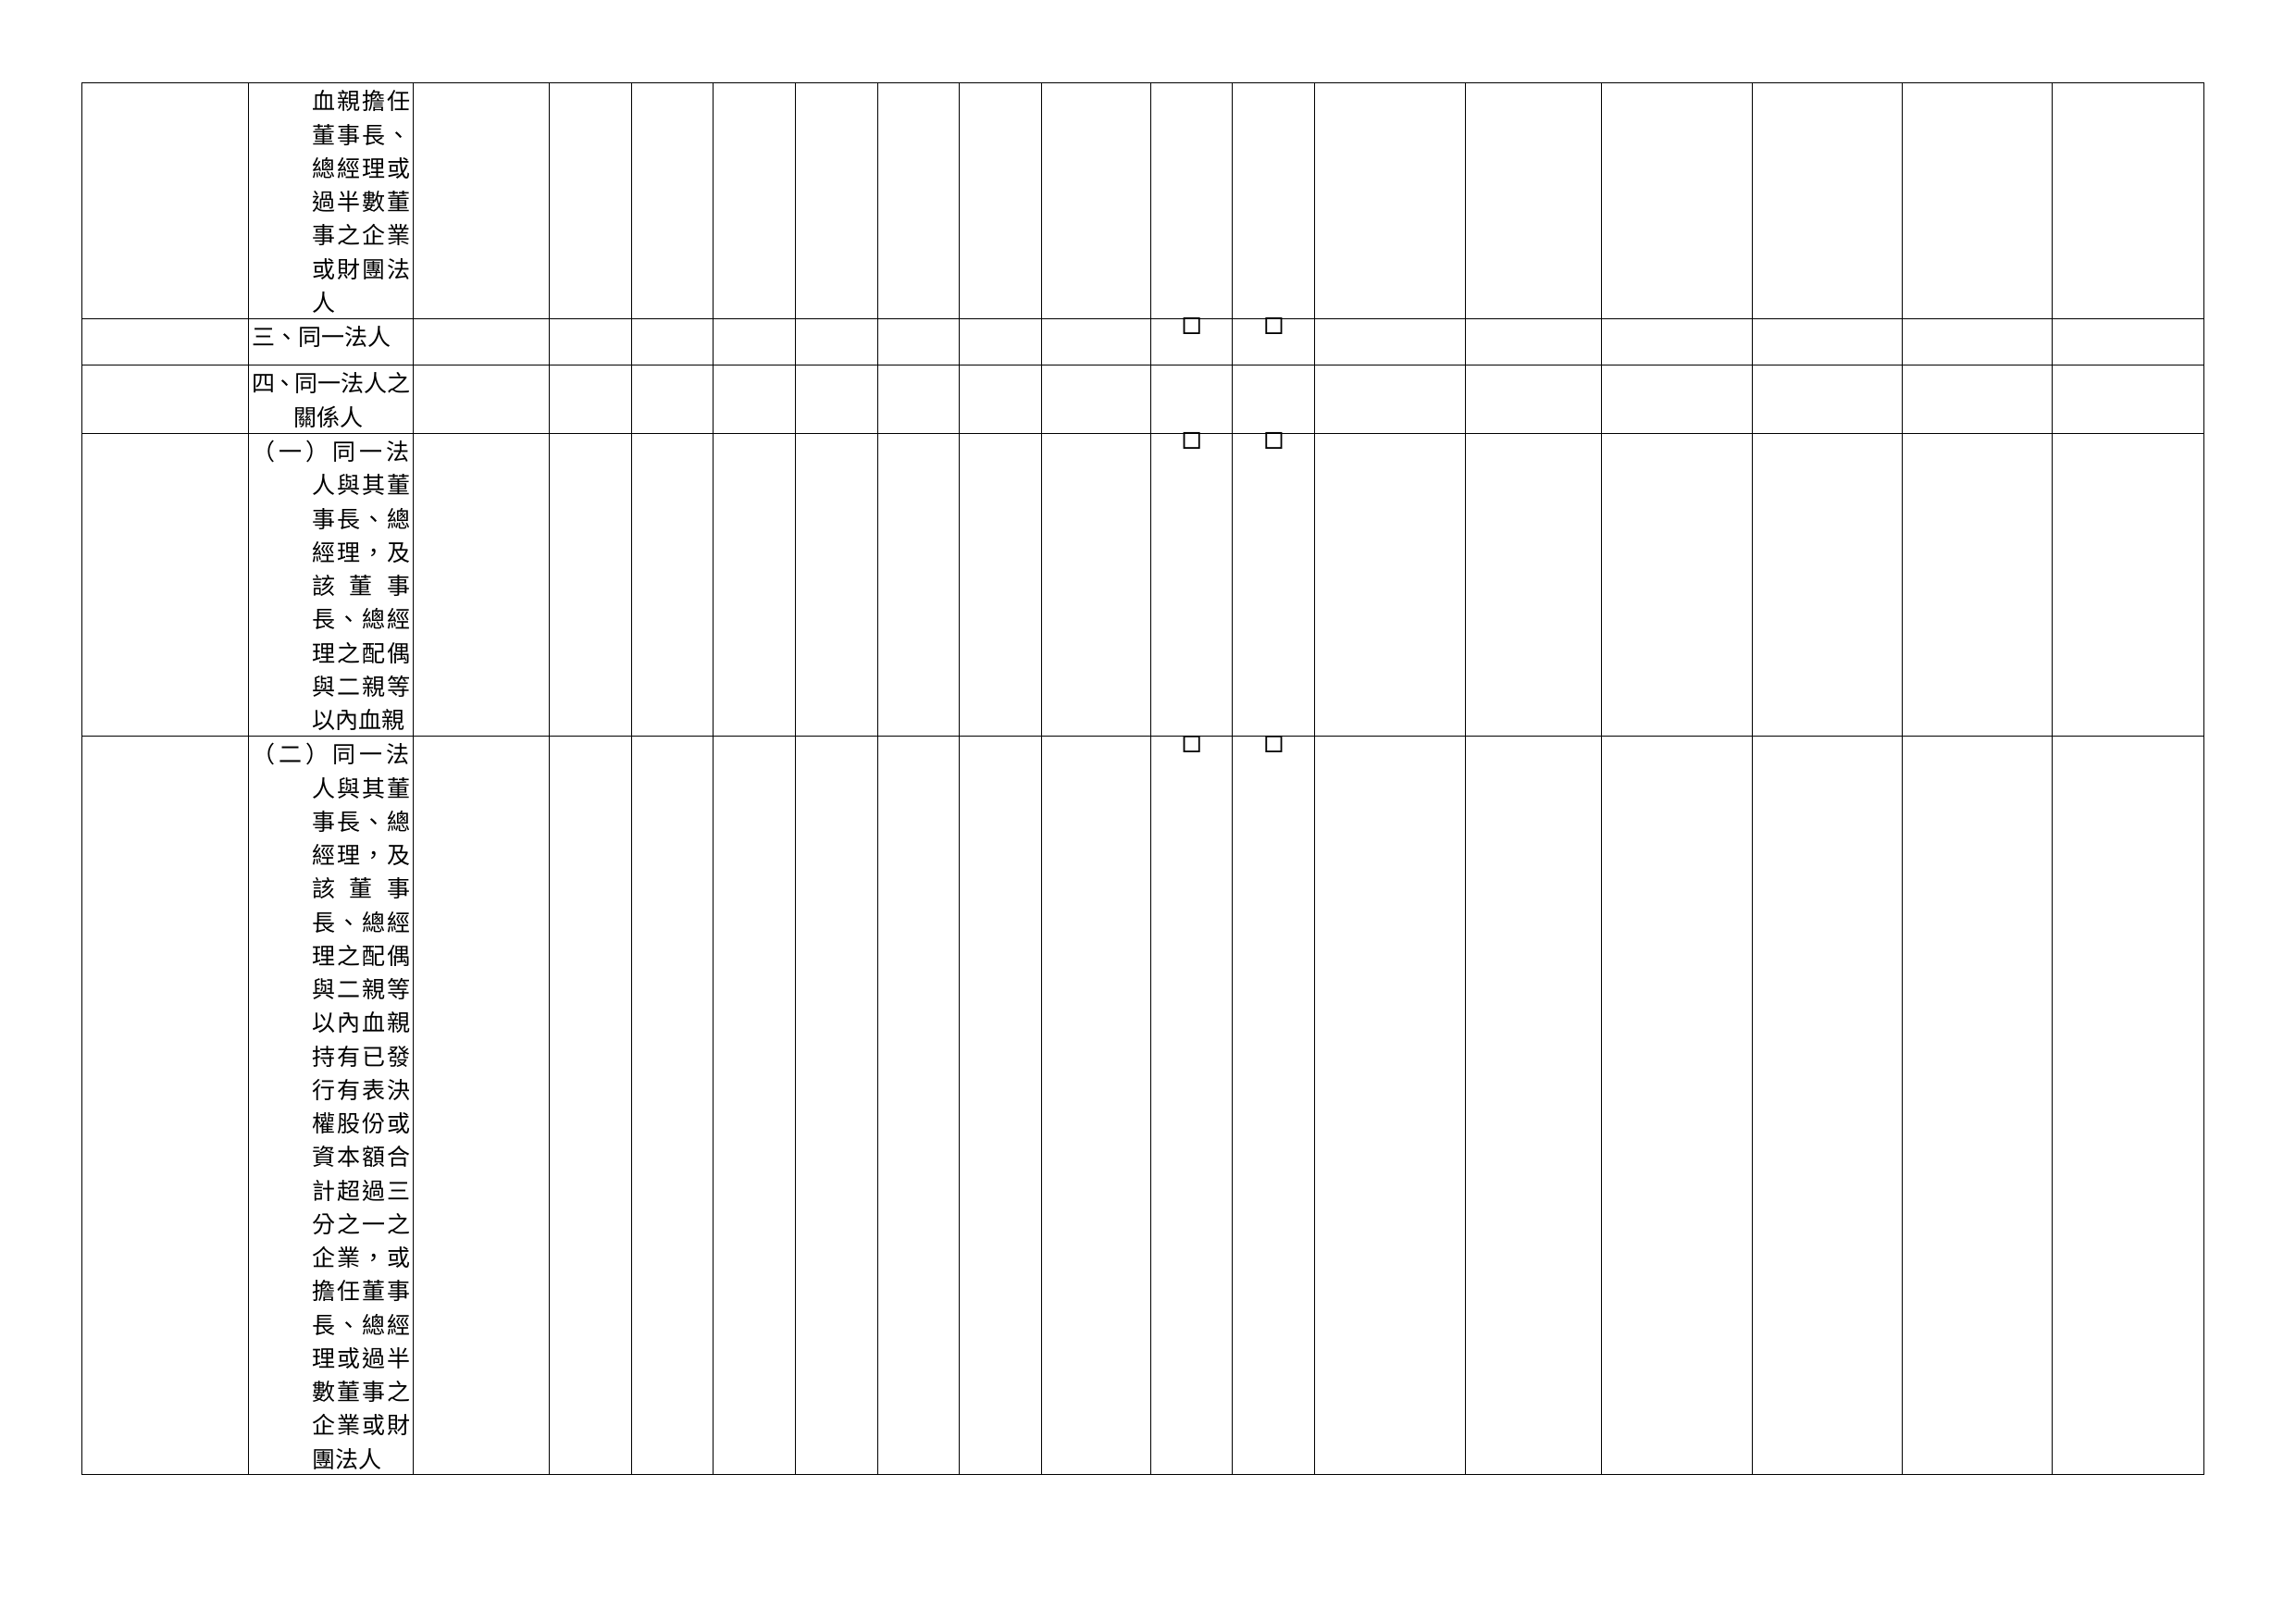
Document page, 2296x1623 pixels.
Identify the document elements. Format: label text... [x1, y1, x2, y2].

table_cell （二）同一法人與其董事長、總經理，及該董事長、總經理之配偶與二親等以內血親持有已發行有表決權股份或資本額合計超過三分之一之企業，或擔任董事長、總經理或過半數董事之企業或財團法人 [249, 737, 413, 1474]
table_cell [1466, 83, 1601, 317]
table_cell [1903, 83, 2052, 317]
table_cell [632, 365, 713, 432]
table_cell [796, 83, 877, 317]
table_cell [1315, 365, 1465, 432]
table_cell [1042, 737, 1150, 1474]
table_cell [1151, 83, 1232, 317]
table_cell [550, 434, 631, 736]
table_cell [1753, 365, 1902, 432]
table_cell [1602, 737, 1752, 1474]
table_cell  [1151, 737, 1232, 1474]
table_cell [550, 365, 631, 432]
table_cell （一）同一法人與其董事長、總經理，及該董事長、總經理之配偶與二親等以內血親 [249, 434, 413, 736]
table_cell [1753, 319, 1902, 365]
table_cell [550, 83, 631, 317]
table_cell [714, 434, 795, 736]
table_cell [1753, 434, 1902, 736]
table_cell  [1233, 434, 1314, 736]
table_cell [1903, 737, 2052, 1474]
table_cell [1233, 83, 1314, 317]
table_cell [1466, 737, 1601, 1474]
table_cell [1602, 434, 1752, 736]
table_cell [714, 365, 795, 432]
table_cell [796, 319, 877, 365]
table_cell [2053, 83, 2203, 317]
table_cell [1315, 83, 1465, 317]
table_cell [878, 319, 959, 365]
table_cell [878, 434, 959, 736]
table_cell [82, 434, 248, 736]
table_cell 三、同一法人 [249, 319, 413, 365]
table_cell [878, 737, 959, 1474]
table_cell [2053, 737, 2203, 1474]
table_cell [960, 737, 1041, 1474]
table_cell [1042, 83, 1150, 317]
table_cell [1042, 365, 1150, 432]
table_cell [550, 319, 631, 365]
table_cell [878, 365, 959, 432]
table_cell [796, 434, 877, 736]
table_cell  [1233, 319, 1314, 365]
table_cell [1042, 434, 1150, 736]
table_cell [1602, 83, 1752, 317]
table_cell [714, 83, 795, 317]
table_cell [960, 319, 1041, 365]
table_cell [2053, 434, 2203, 736]
table_cell [1315, 737, 1465, 1474]
table_cell  [1151, 319, 1232, 365]
table_cell [1903, 319, 2052, 365]
table_cell  [1233, 737, 1314, 1474]
table_cell  [1151, 434, 1232, 736]
table_cell [2053, 365, 2203, 432]
table_cell [632, 434, 713, 736]
table_cell [960, 365, 1041, 432]
table_cell [1151, 365, 1232, 432]
table_cell [82, 365, 248, 432]
table_cell [414, 737, 549, 1474]
table_cell [796, 365, 877, 432]
table_cell [82, 737, 248, 1474]
table_cell [714, 319, 795, 365]
table_cell [632, 319, 713, 365]
table_cell [414, 365, 549, 432]
table_cell [796, 737, 877, 1474]
table_cell [1315, 434, 1465, 736]
table_cell [632, 83, 713, 317]
table_cell [1602, 365, 1752, 432]
table_cell [414, 83, 549, 317]
table_cell [1903, 365, 2052, 432]
table_cell [414, 319, 549, 365]
table_cell [1315, 319, 1465, 365]
table_cell [1042, 319, 1150, 365]
table_cell [414, 434, 549, 736]
table_cell [1753, 83, 1902, 317]
table_cell [2053, 319, 2203, 365]
table_cell [1903, 434, 2052, 736]
table_cell [878, 83, 959, 317]
table_cell [1602, 319, 1752, 365]
table_cell [960, 83, 1041, 317]
table_cell [1466, 319, 1601, 365]
table_cell 四、同一法人之關係人 [249, 365, 413, 432]
table_cell [1466, 365, 1601, 432]
table_cell 血親擔任董事長、總經理或過半數董事之企業或財團法人 [249, 83, 413, 317]
table_cell [82, 83, 248, 317]
table_cell [550, 737, 631, 1474]
table_cell [82, 319, 248, 365]
table_cell [1753, 737, 1902, 1474]
table_cell [632, 737, 713, 1474]
table_cell [714, 737, 795, 1474]
table_cell [1466, 434, 1601, 736]
table_cell [960, 434, 1041, 736]
table_cell [1233, 365, 1314, 432]
